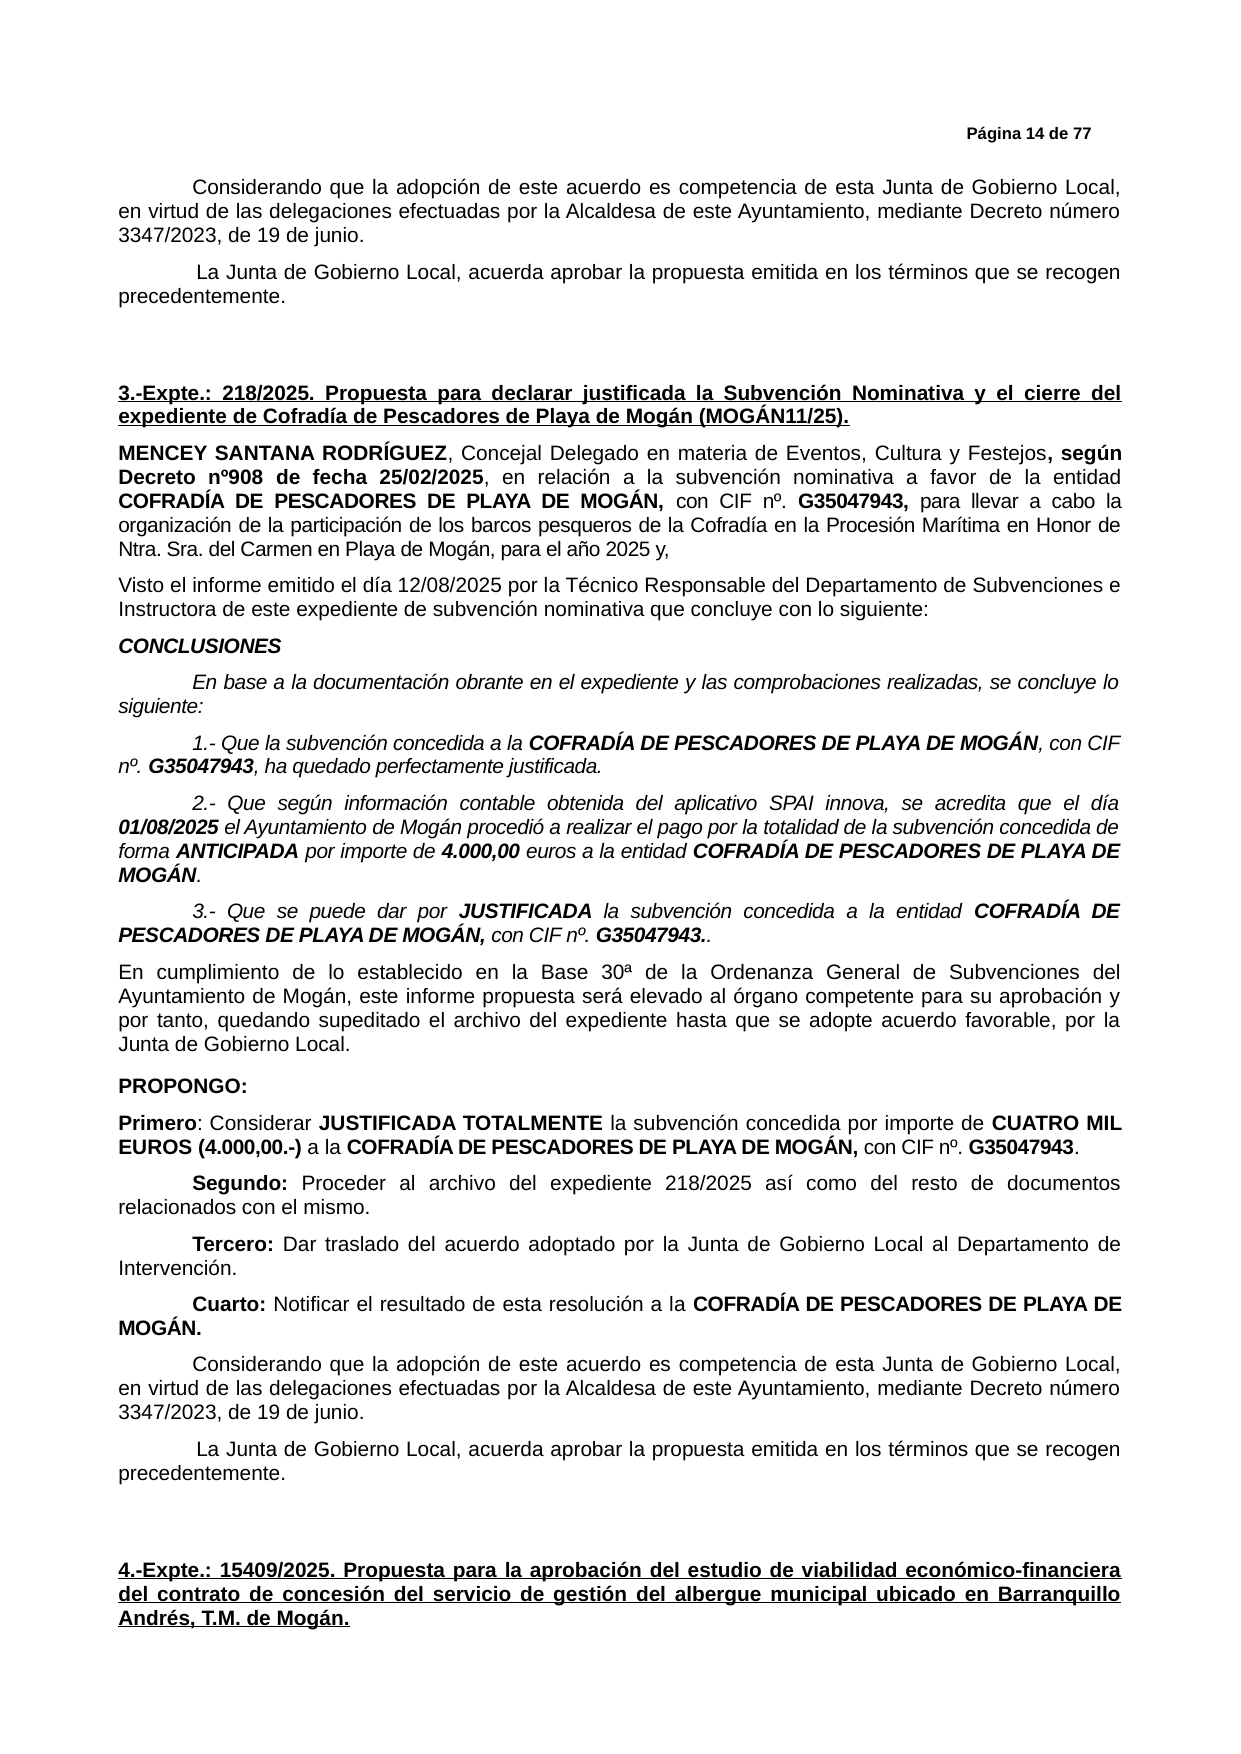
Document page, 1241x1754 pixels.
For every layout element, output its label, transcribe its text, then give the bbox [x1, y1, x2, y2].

text 3.-Expte.: 218/2025. Propuesta para declarar justificada la Subvención Nominativa y el cierre del [118, 356, 1122, 401]
text La Junta de Gobierno Local, acuerda aprobar la propuesta emitida en los términos que se recogen precedentemente. [118, 1437, 1122, 1484]
text PROPONGO: [118, 1074, 1122, 1098]
text Primero: Considerar JUSTIFICADA TOTALMENTE la subvención concedida por importe de CUATRO MIL EUROS (4.000,00.-) a la COFRADÍA DE PESCADORES DE PLAYA DE MOGÁN, con CIF nº. G35047943. [118, 1111, 1122, 1158]
text Cuarto: Notificar el resultado de esta resolución a la COFRADÍA DE PESCADORES DE PLAYA DE MOGÁN. [118, 1292, 1122, 1340]
text Segundo: Proceder al archivo del expediente 218/2025 así como del resto de documentos relacionados con el mismo. [118, 1171, 1122, 1219]
text En base a la documentación obrante en el expediente y las comprobaciones realizadas, se concluye lo siguiente: [118, 670, 1122, 718]
text 1.- Que la subvención concedida a la COFRADÍA DE PESCADORES DE PLAYA DE MOGÁN, con CIF nº. G35047943, ha quedado perfectamente justificada. [118, 730, 1122, 778]
text Visto el informe emitido el día 12/08/2025 por la Técnico Responsable del Departamento de Subvenciones e Instructora de este expediente de subvención nominativa que concluye con lo siguiente: [118, 573, 1122, 621]
text La Junta de Gobierno Local, acuerda aprobar la propuesta emitida en los términos que se recogen precedentemente. [118, 259, 1122, 307]
text 4.-Expte.: 15409/2025. Propuesta para la aprobación del estudio de viabilidad económico-financiera [118, 1533, 1122, 1578]
text expediente de Cofradía de Pescadores de Playa de Mogán (MOGÁN11/25). [118, 402, 1122, 428]
text del contrato de concesión del servicio de gestión del albergue municipal ubicado en Barranquillo Andrés, T.M. de Mogán. [118, 1579, 1122, 1629]
text Tercero: Dar traslado del acuerdo adoptado por la Junta de Gobierno Local al Departamento de Intervención. [118, 1231, 1122, 1279]
text 3.- Que se puede dar por JUSTIFICADA la subvención concedida a la entidad COFRADÍA DE PESCADORES DE PLAYA DE MOGÁN, con CIF nº. G35047943.. [118, 899, 1122, 947]
text CONCLUSIONES [118, 633, 1122, 657]
text Considerando que la adopción de este acuerdo es competencia de esta Junta de Gobierno Local, en virtud de las delegaciones efectuadas por la Alcaldesa de este Ayuntamiento, mediante Decreto número 3347/2023, de 19 de junio. [118, 175, 1122, 247]
text 2.- Que según información contable obtenida del aplicativo SPAI innova, se acredita que el día 01/08/2025 el Ayuntamiento de Mogán procedió a realizar el pago por la totalidad de la subvención concedida de forma ANTICIPADA por importe de 4.000,00 euros a la entidad COFRADÍA DE PESCADORES DE PLAYA DE MOGÁN. [118, 791, 1122, 887]
text En cumplimiento de lo establecido en la Base 30ª de la Ordenanza General de Subvenciones del Ayuntamiento de Mogán, este informe propuesta será elevado al órgano competente para su aprobación y por tanto, quedando supeditado el archivo del expediente hasta que se adopte acuerdo favorable, por la Junta de Gobierno Local. [118, 959, 1122, 1055]
text Considerando que la adopción de este acuerdo es competencia de esta Junta de Gobierno Local, en virtud de las delegaciones efectuadas por la Alcaldesa de este Ayuntamiento, mediante Decreto número 3347/2023, de 19 de junio. [118, 1352, 1122, 1424]
text MENCEY SANTANA RODRÍGUEZ, Concejal Delegado en materia de Eventos, Cultura y Festejos, según Decreto nº908 de fecha 25/02/2025, en relación a la subvención nominativa a favor de la entidad COFRADÍA DE PESCADORES DE PLAYA DE MOGÁN, con CIF nº. G35047943, para llevar a cabo la organización de la participación de los barcos pesqueros de la Cofradía en la Procesión Marítima en Honor de Ntra. Sra. del Carmen en Playa de Mogán, para el año 2025 y, [118, 441, 1122, 561]
